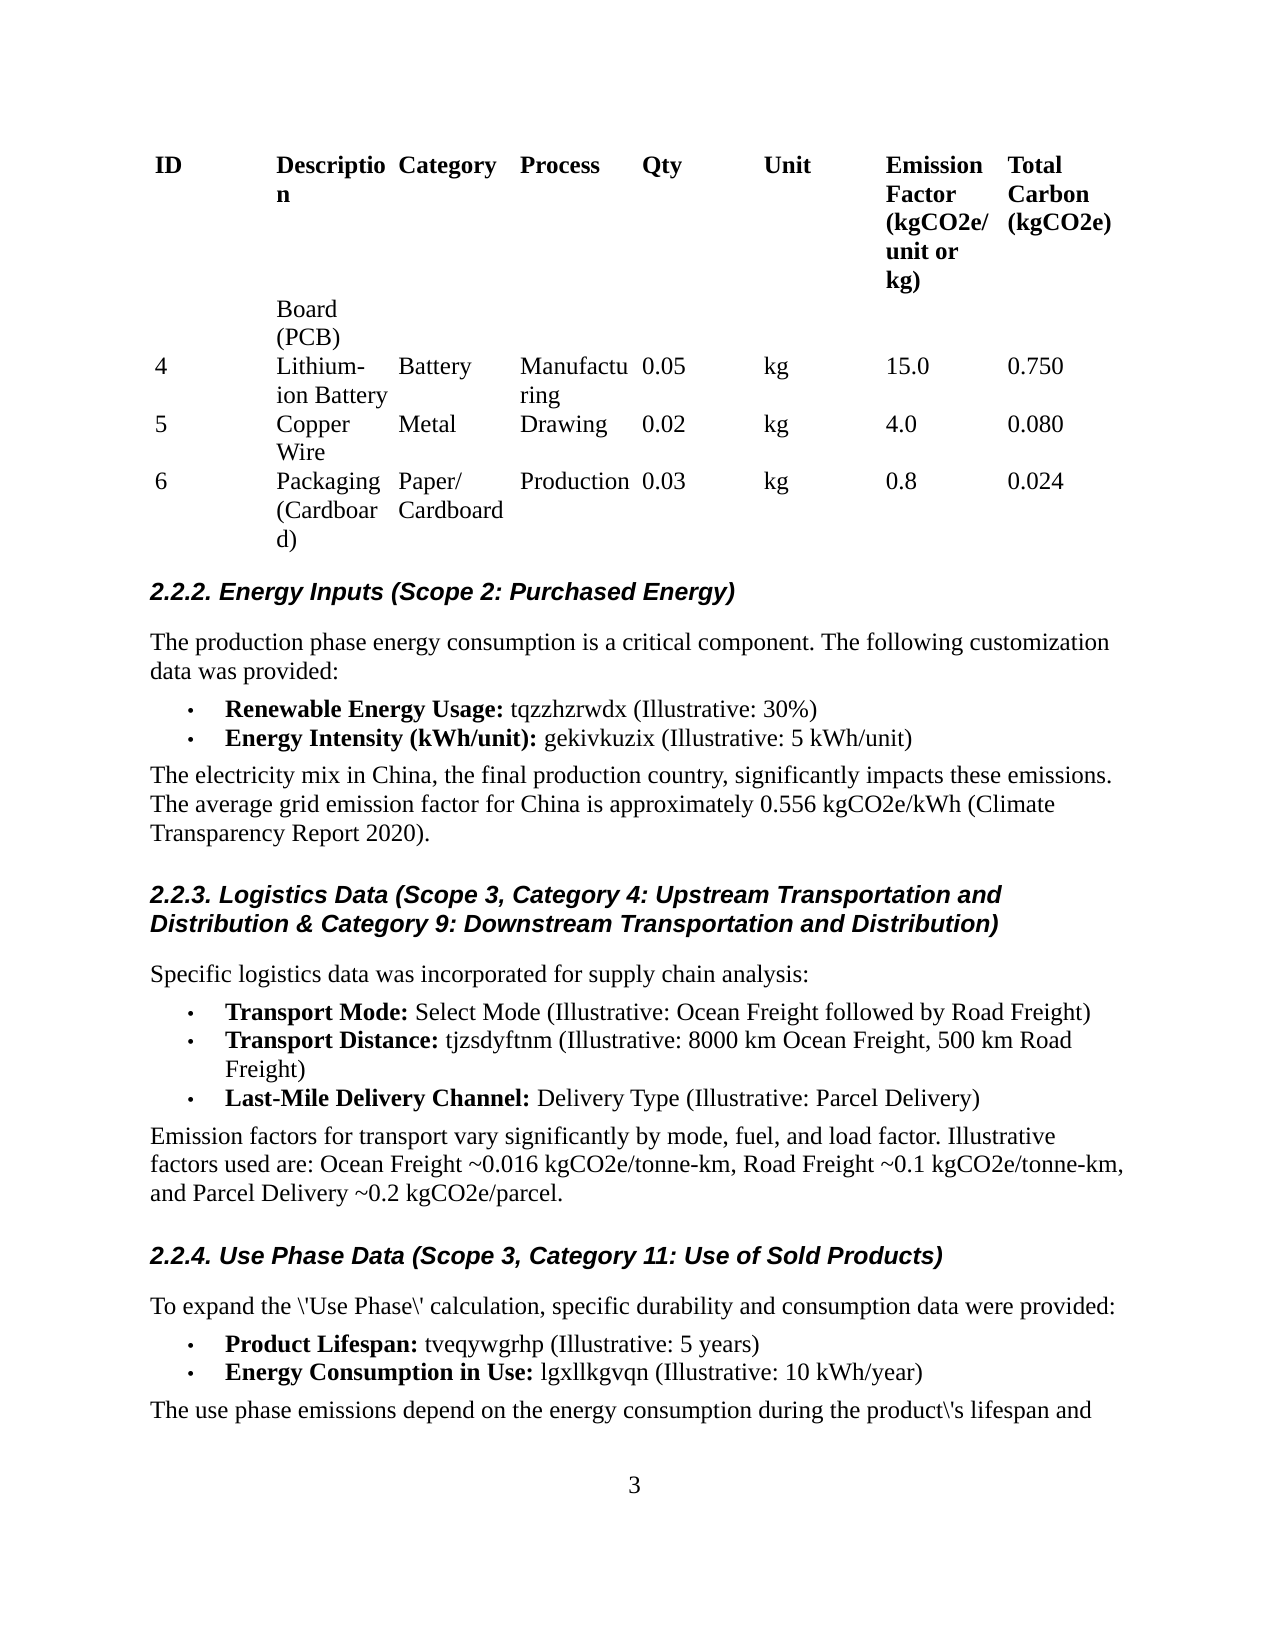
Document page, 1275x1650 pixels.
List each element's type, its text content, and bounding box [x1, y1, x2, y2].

table_cell Packaging (Cardboard) [272, 466, 394, 552]
table_cell kg [759, 466, 881, 552]
subtitle 2.2.3. Logistics Data (Scope 3, Category 4: Upstream Transportation and Distribution & Category 9: Downstream Transportation and Distribution) [150, 881, 1125, 938]
table_cell 5 [150, 409, 272, 466]
table_header Emission Factor (kgCO2e/unit or kg) [881, 150, 1003, 294]
text The use phase emissions depend on the energy consumption during the product\'s lifespan and [150, 1395, 1125, 1424]
list Last-Mile Delivery Channel: Delivery Type (Illustrative: Parcel Delivery) [187, 1083, 1125, 1112]
table_cell Copper Wire [272, 409, 394, 466]
table_cell Metal [394, 409, 516, 466]
text To expand the \'Use Phase\' calculation, specific durability and consumption data were provided: [150, 1291, 1125, 1320]
table_cell 0.02 [638, 409, 759, 466]
table_header Unit [759, 150, 881, 294]
table_cell 0.05 [638, 351, 759, 409]
table_header Category [394, 150, 516, 294]
list Product Lifespan: tveqywgrhp (Illustrative: 5 years) [187, 1329, 1125, 1357]
list Energy Intensity (kWh/unit): gekivkuzix (Illustrative: 5 kWh/unit) [187, 723, 1125, 751]
table_cell 4.0 [881, 409, 1003, 466]
subtitle 2.2.2. Energy Inputs (Scope 2: Purchased Energy) [150, 577, 1125, 606]
table_cell [881, 294, 1003, 351]
list Renewable Energy Usage: tqzzhzrwdx (Illustrative: 30%) [187, 694, 1125, 723]
table_cell Lithium-ion Battery [272, 351, 394, 409]
table_header Process [516, 150, 637, 294]
table_cell [516, 294, 637, 351]
table_header Qty [638, 150, 759, 294]
text Emission factors for transport vary significantly by mode, fuel, and load factor. Illustrative factors used are: Ocean Freight ~0.016 kgCO2e/tonne-km, Road Freight ~0.1 kgCO2e/tonne-km, and Parcel Delivery ~0.2 kgCO2e/parcel. [150, 1121, 1125, 1207]
table_cell 0.080 [1003, 409, 1125, 466]
table_cell 0.024 [1003, 466, 1125, 552]
table_cell 0.03 [638, 466, 759, 552]
table_cell Drawing [516, 409, 637, 466]
table_cell [150, 294, 272, 351]
table_cell [1003, 294, 1125, 351]
table_cell Board (PCB) [272, 294, 394, 351]
table_cell [638, 294, 759, 351]
table_cell [759, 294, 881, 351]
list Transport Distance: tjzsdyftnm (Illustrative: 8000 km Ocean Freight, 500 km Road Freight) [187, 1026, 1125, 1083]
table_cell kg [759, 351, 881, 409]
table_cell Paper/Cardboard [394, 466, 516, 552]
table_cell Manufacturing [516, 351, 637, 409]
subtitle 2.2.4. Use Phase Data (Scope 3, Category 11: Use of Sold Products) [150, 1241, 1125, 1269]
table_header Total Carbon (kgCO2e) [1003, 150, 1125, 294]
table_cell Battery [394, 351, 516, 409]
table_header ID [150, 150, 272, 294]
table_cell 15.0 [881, 351, 1003, 409]
text Specific logistics data was incorporated for supply chain analysis: [150, 959, 1125, 988]
table_cell kg [759, 409, 881, 466]
table_cell 0.8 [881, 466, 1003, 552]
table_cell 6 [150, 466, 272, 552]
table_cell 4 [150, 351, 272, 409]
text The production phase energy consumption is a critical component. The following customization data was provided: [150, 627, 1125, 685]
table_cell 0.750 [1003, 351, 1125, 409]
list Energy Consumption in Use: lgxllkgvqn (Illustrative: 10 kWh/year) [187, 1357, 1125, 1386]
table_cell Production [516, 466, 637, 552]
table_cell [394, 294, 516, 351]
list Transport Mode: Select Mode (Illustrative: Ocean Freight followed by Road Freight) [187, 997, 1125, 1026]
text The electricity mix in China, the final production country, significantly impacts these emissions. The average grid emission factor for China is approximately 0.556 kgCO2e/kWh (Climate Transparency Report 2020). [150, 760, 1125, 847]
table_header Description [272, 150, 394, 294]
